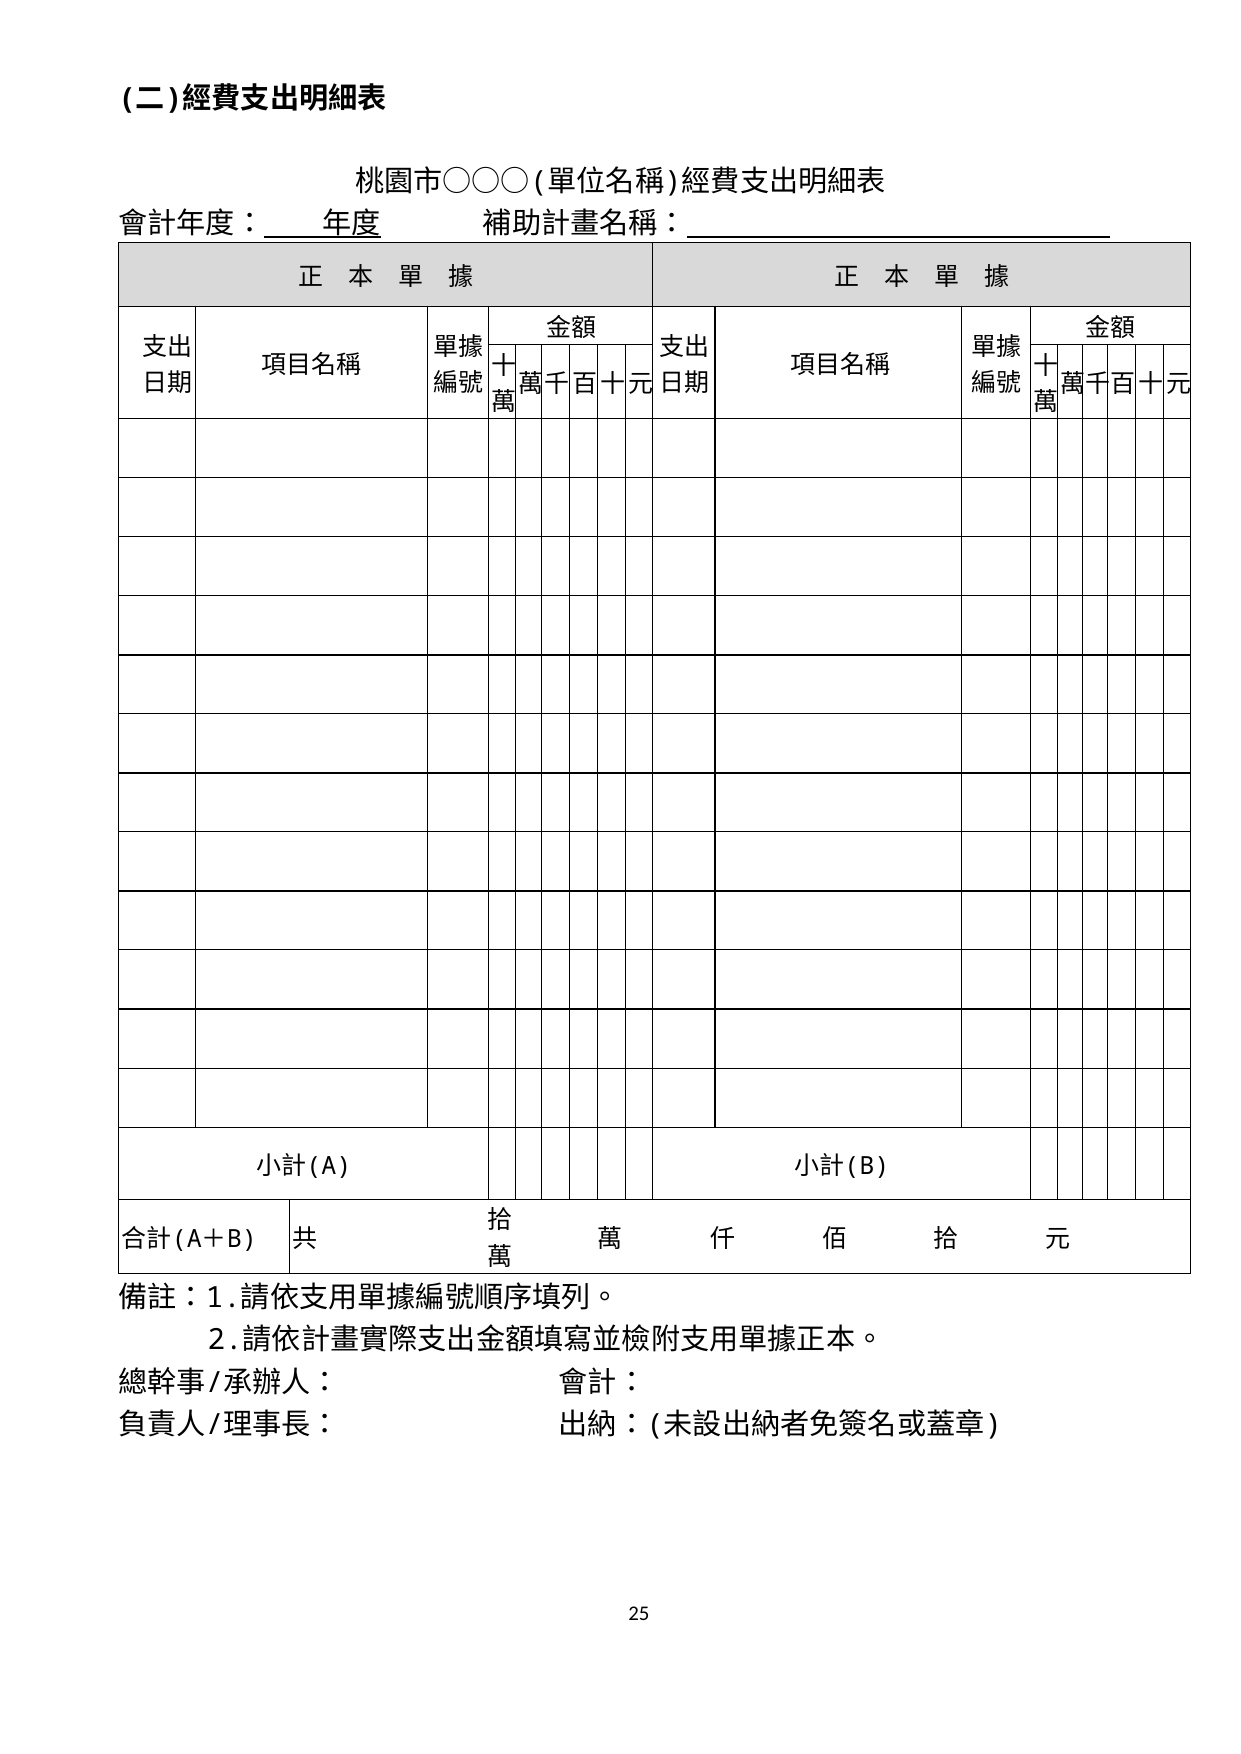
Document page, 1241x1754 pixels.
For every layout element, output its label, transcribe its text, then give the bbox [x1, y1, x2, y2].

table_cell [626, 419, 652, 477]
table_cell [196, 1010, 427, 1067]
table_cell [1108, 596, 1135, 654]
table_cell [1058, 1069, 1082, 1126]
table_cell [516, 892, 541, 949]
table_cell 十萬 [1031, 345, 1057, 418]
table_cell [598, 478, 625, 536]
table_cell [962, 892, 1030, 949]
table_cell [626, 1069, 652, 1126]
table_cell [196, 1069, 427, 1126]
table_cell [196, 714, 427, 772]
table_cell [516, 1069, 541, 1126]
table_cell [542, 774, 569, 831]
table_cell [716, 774, 961, 831]
table_cell [1164, 1128, 1190, 1199]
table_cell [489, 950, 515, 1008]
table_cell [1108, 774, 1135, 831]
table_cell [570, 832, 597, 890]
table_cell [653, 596, 714, 654]
table_cell [598, 714, 625, 772]
text 桃園市○○○(單位名稱)經費支出明細表 [118, 157, 1122, 199]
table_cell [1058, 537, 1082, 595]
table_cell [1108, 537, 1135, 595]
table_cell [1164, 892, 1190, 949]
table_cell [489, 478, 515, 536]
table_cell [653, 656, 714, 713]
table_cell [716, 832, 961, 890]
table_cell [119, 596, 195, 654]
table_cell [1164, 950, 1190, 1008]
table_cell [1031, 1069, 1057, 1126]
table_cell 合計(A＋B) [119, 1200, 289, 1272]
table_cell 十 [598, 345, 625, 418]
table_cell [516, 419, 541, 477]
table_cell [653, 478, 714, 536]
table_cell [716, 478, 961, 536]
table_cell [716, 537, 961, 595]
table_cell [1083, 774, 1107, 831]
table_cell 小計(A) [119, 1128, 488, 1199]
table_cell [626, 1128, 652, 1199]
text 負責人/理事長： 出納：(未設出納者免簽名或蓋章) [118, 1401, 1122, 1443]
table_cell [542, 714, 569, 772]
table_cell [570, 656, 597, 713]
table_cell [1083, 950, 1107, 1008]
table_cell [516, 656, 541, 713]
table_cell [570, 1128, 597, 1199]
table_cell [516, 832, 541, 890]
table_cell [516, 537, 541, 595]
table_cell [570, 714, 597, 772]
table_cell [1058, 419, 1082, 477]
table_cell [962, 596, 1030, 654]
table_cell [542, 656, 569, 713]
table_cell [653, 950, 714, 1008]
table_cell [1058, 714, 1082, 772]
table_cell [570, 419, 597, 477]
table_cell [1108, 832, 1135, 890]
table_cell 仟 [625, 1200, 738, 1272]
table_cell [1083, 419, 1107, 477]
table_cell [1164, 832, 1190, 890]
table_cell [119, 656, 195, 713]
table_cell [1108, 950, 1135, 1008]
table_cell [626, 892, 652, 949]
table_cell [489, 892, 515, 949]
table_cell [1136, 714, 1163, 772]
table_cell [1136, 950, 1163, 1008]
table_cell [570, 1069, 597, 1126]
table_cell 拾 萬 [401, 1200, 515, 1272]
table_cell [1136, 1010, 1163, 1067]
table_cell 項目名稱 [716, 307, 961, 418]
table_cell [196, 774, 427, 831]
table_cell [570, 537, 597, 595]
table_cell [1164, 537, 1190, 595]
table_cell [598, 596, 625, 654]
table_cell [542, 1010, 569, 1067]
table_cell 單據編號 [962, 307, 1030, 418]
table_cell [516, 950, 541, 1008]
table_cell 金額 [489, 307, 652, 344]
table_cell [1031, 596, 1057, 654]
table_cell [1031, 656, 1057, 713]
table_cell [962, 832, 1030, 890]
table_cell 支出日期 [119, 307, 195, 418]
table_cell [542, 478, 569, 536]
table_cell [119, 537, 195, 595]
table_cell [542, 537, 569, 595]
table_cell [962, 774, 1030, 831]
text 2.請依計畫實際支出金額填寫並檢附支用單據正本。 [118, 1316, 1122, 1358]
table_cell [653, 419, 714, 477]
table_cell [626, 950, 652, 1008]
table_cell [1083, 1010, 1107, 1067]
subtitle (二)經費支出明細表 [118, 75, 1122, 117]
table_cell [1083, 1069, 1107, 1126]
table_cell [1058, 832, 1082, 890]
table_cell 萬 [1058, 345, 1082, 418]
table_cell [716, 656, 961, 713]
table_cell [428, 950, 488, 1008]
text 會計年度： 年度 補助計畫名稱： [118, 199, 1122, 242]
table_cell 佰 [738, 1200, 850, 1272]
table_cell 支出日期 [653, 307, 714, 418]
table_cell [1031, 950, 1057, 1008]
table_cell [489, 774, 515, 831]
table_cell 萬 [515, 1200, 625, 1272]
table_cell [1136, 596, 1163, 654]
table_cell [1108, 656, 1135, 713]
table_cell [1136, 478, 1163, 536]
table_cell [570, 892, 597, 949]
table_cell [489, 537, 515, 595]
table_cell [1108, 892, 1135, 949]
table_cell [1031, 478, 1057, 536]
table_cell [489, 419, 515, 477]
table_cell [1164, 714, 1190, 772]
table_cell [542, 1128, 569, 1199]
table_cell [196, 596, 427, 654]
table_cell [962, 714, 1030, 772]
table_cell [1083, 714, 1107, 772]
table_cell [516, 596, 541, 654]
table_cell [196, 656, 427, 713]
table_cell [570, 596, 597, 654]
table_cell [626, 774, 652, 831]
table_cell [516, 478, 541, 536]
table_cell [119, 478, 195, 536]
table_cell [598, 1128, 625, 1199]
table_cell [626, 596, 652, 654]
table_cell [489, 714, 515, 772]
table_cell [626, 478, 652, 536]
table_cell [1164, 596, 1190, 654]
table_cell [428, 1010, 488, 1067]
table_cell [598, 419, 625, 477]
table_cell [119, 892, 195, 949]
table_cell 千 [542, 345, 569, 418]
table_cell 項目名稱 [196, 307, 427, 418]
table_cell [489, 1128, 515, 1199]
table_cell [626, 714, 652, 772]
table_cell [653, 832, 714, 890]
table_cell [626, 656, 652, 713]
table_cell [428, 774, 488, 831]
table_cell 元 [626, 345, 652, 418]
table_cell [598, 774, 625, 831]
table_cell [962, 1069, 1030, 1126]
table_cell [962, 419, 1030, 477]
table_cell [1083, 596, 1107, 654]
table_cell [489, 1069, 515, 1126]
table_cell [1031, 714, 1057, 772]
table_cell [196, 832, 427, 890]
table_cell [1073, 1200, 1190, 1272]
table_cell [716, 596, 961, 654]
table_cell [626, 832, 652, 890]
table_cell [428, 832, 488, 890]
table_cell [962, 950, 1030, 1008]
table_cell [570, 774, 597, 831]
table_cell [653, 1010, 714, 1067]
table_cell [1083, 537, 1107, 595]
table_cell [598, 656, 625, 713]
table_cell [1058, 950, 1082, 1008]
table_cell [1136, 774, 1163, 831]
table_cell [1136, 892, 1163, 949]
table_cell [1058, 892, 1082, 949]
table_cell [1164, 419, 1190, 477]
table_cell [119, 1069, 195, 1126]
table_cell [962, 656, 1030, 713]
table_cell [653, 537, 714, 595]
table_cell [1164, 1069, 1190, 1126]
table_cell [653, 1069, 714, 1126]
table_cell [428, 714, 488, 772]
table_cell [542, 950, 569, 1008]
table_cell [1031, 537, 1057, 595]
table_cell [653, 714, 714, 772]
table_cell [489, 1010, 515, 1067]
table_cell [1136, 1128, 1163, 1199]
table_cell [1058, 596, 1082, 654]
table_cell [1164, 774, 1190, 831]
table_cell [716, 1010, 961, 1067]
text 總幹事/承辦人： 會計： [118, 1358, 1122, 1401]
table_cell [1136, 832, 1163, 890]
table_cell [1058, 478, 1082, 536]
table_cell [428, 596, 488, 654]
table_cell 元 [961, 1200, 1073, 1272]
table_cell [516, 714, 541, 772]
table_cell [428, 892, 488, 949]
table_cell [428, 537, 488, 595]
table_cell [542, 419, 569, 477]
table_cell 十萬 [489, 345, 515, 418]
table_cell [1136, 656, 1163, 713]
table_cell [653, 892, 714, 949]
table_cell [1108, 478, 1135, 536]
table_cell [1108, 1010, 1135, 1067]
table_cell 十 [1136, 345, 1163, 418]
table_cell [626, 537, 652, 595]
table_cell [1108, 1128, 1135, 1199]
table_cell 金額 [1031, 307, 1190, 344]
table_cell [516, 1128, 541, 1199]
table_cell [716, 1069, 961, 1126]
table_cell [626, 1010, 652, 1067]
table_cell [119, 832, 195, 890]
table_cell [1058, 1128, 1082, 1199]
table_cell [1031, 774, 1057, 831]
table_cell [1083, 656, 1107, 713]
table_cell [716, 950, 961, 1008]
table_cell [598, 1069, 625, 1126]
table_cell [1136, 1069, 1163, 1126]
table_cell 千 [1083, 345, 1107, 418]
table_header 正 本 單 據 [119, 243, 652, 306]
table_cell [1031, 1010, 1057, 1067]
table_header 正 本 單 據 [653, 243, 1190, 306]
table_cell 元 [1164, 345, 1190, 418]
table_cell [653, 774, 714, 831]
table_cell [716, 714, 961, 772]
table_cell [598, 892, 625, 949]
table_cell [196, 478, 427, 536]
table_cell [489, 656, 515, 713]
table_cell [428, 419, 488, 477]
table_cell [962, 478, 1030, 536]
table_cell [1083, 892, 1107, 949]
table_cell [598, 537, 625, 595]
table_cell [1083, 1128, 1107, 1199]
table_cell [598, 1010, 625, 1067]
table_cell [598, 832, 625, 890]
table_cell [716, 892, 961, 949]
table_cell [570, 478, 597, 536]
table_cell [542, 892, 569, 949]
table_cell [1136, 419, 1163, 477]
table_cell [1031, 419, 1057, 477]
table_cell [119, 950, 195, 1008]
table_cell [1108, 419, 1135, 477]
table_cell [1031, 832, 1057, 890]
table_cell [196, 419, 427, 477]
table_cell [1058, 774, 1082, 831]
table_cell 拾 [850, 1200, 961, 1272]
table_cell [196, 950, 427, 1008]
table_cell [1083, 478, 1107, 536]
table_cell [119, 774, 195, 831]
table_cell [1164, 1010, 1190, 1067]
table_cell [1108, 714, 1135, 772]
table_cell [489, 596, 515, 654]
table_cell [516, 1010, 541, 1067]
table_cell [1164, 656, 1190, 713]
table_cell 百 [1108, 345, 1135, 418]
table_cell [119, 714, 195, 772]
table_cell [428, 478, 488, 536]
table_cell 小計(B) [653, 1128, 1030, 1199]
table_cell [1031, 1128, 1057, 1199]
table_cell [119, 419, 195, 477]
table_cell [962, 1010, 1030, 1067]
table_cell [196, 537, 427, 595]
table_cell [570, 1010, 597, 1067]
table_cell 共 [290, 1200, 401, 1272]
table_cell [542, 596, 569, 654]
table_cell [489, 832, 515, 890]
table_cell [1164, 478, 1190, 536]
text 備註：1.請依支用單據編號順序填列。 [118, 1274, 1122, 1316]
table_cell [542, 832, 569, 890]
table_cell [542, 1069, 569, 1126]
table_cell 百 [570, 345, 597, 418]
table_cell [428, 656, 488, 713]
table_cell [119, 1010, 195, 1067]
table_cell [1136, 537, 1163, 595]
table_cell [1031, 892, 1057, 949]
table_cell [516, 774, 541, 831]
table_cell [1083, 832, 1107, 890]
table_cell [1108, 1069, 1135, 1126]
table_cell [428, 1069, 488, 1126]
table_cell [962, 537, 1030, 595]
table_cell [1058, 656, 1082, 713]
table_cell [598, 950, 625, 1008]
table_cell 萬 [516, 345, 541, 418]
table_cell [716, 419, 961, 477]
table_cell 單據編號 [428, 307, 488, 418]
table_cell [1058, 1010, 1082, 1067]
table_cell [570, 950, 597, 1008]
table_cell [196, 892, 427, 949]
